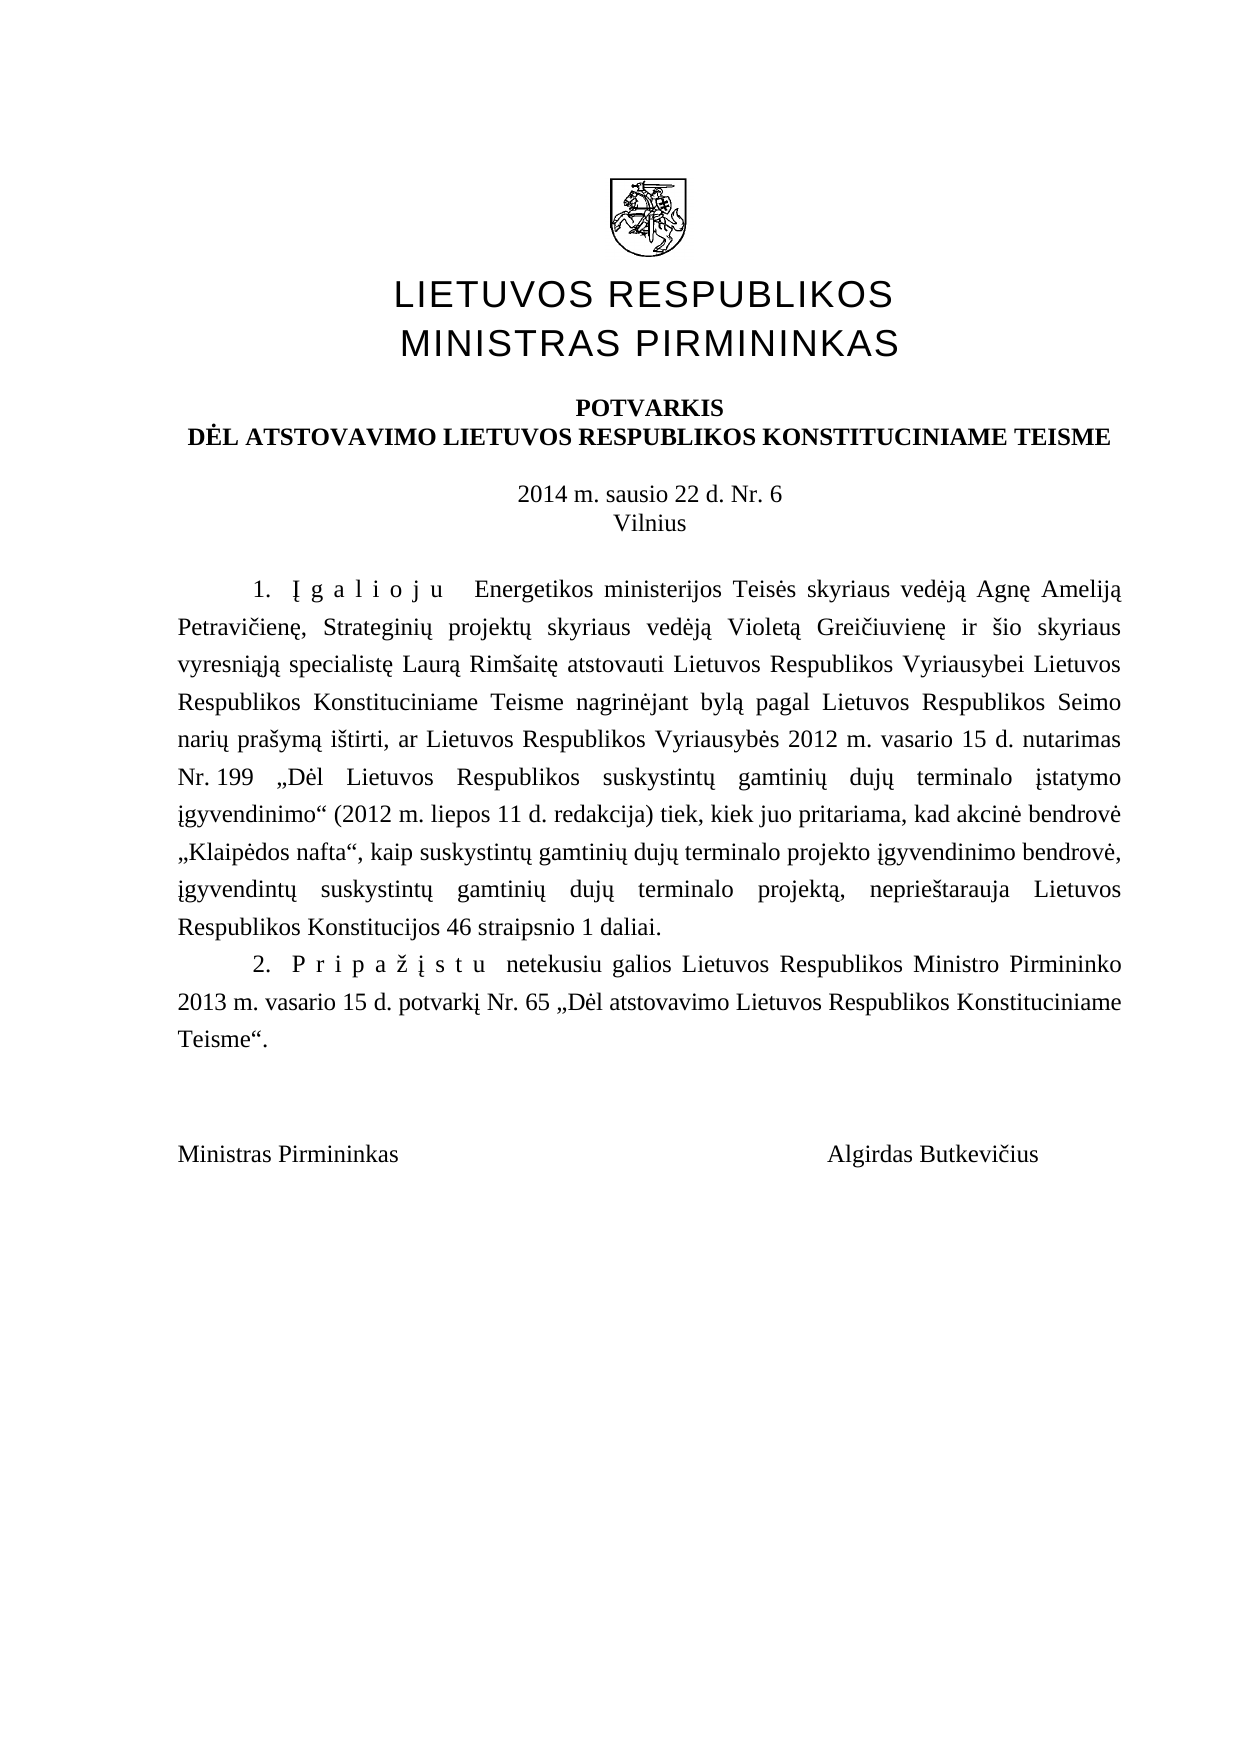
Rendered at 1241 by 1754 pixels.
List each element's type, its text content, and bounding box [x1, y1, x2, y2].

text 2014 m. sausio 22 d. Nr. 6 [177, 479, 1122, 508]
text MINISTRAS PIRMININKAS [177, 321, 1122, 364]
text LIETUVOS RESPUBLIKOS [177, 272, 1122, 315]
text Ministras Pirmininkas Algirdas Butkevičius [177, 1139, 1122, 1168]
text 1. Įgalioju Energetikos ministerijos Teisės skyriaus vedėją Agnę Ameliją Petravičienę, Strateginių projektų skyriaus vedėją Violetą Greičiuvienę ir šio skyriaus vyresniąją specialistę Laurą Rimšaitę atstovauti Lietuvos Respublikos Vyriausybei Lietuvos Respublikos Konstituciniame Teisme nagrinėjant bylą pagal Lietuvos Respublikos Seimo narių prašymą ištirti, ar Lietuvos Respublikos Vyriausybės 2012 m. vasario 15 d. nutarimas Nr. 199 „Dėl Lietuvos Respublikos suskystintų gamtinių dujų terminalo įstatymo įgyvendinimo“ (2012 m. liepos 11 d. redakcija) tiek, kiek juo pritariama, kad akcinė bendrovė „Klaipėdos nafta“, kaip suskystintų gamtinių dujų terminalo projekto įgyvendinimo bendrovė, įgyvendintų suskystintų gamtinių dujų terminalo projektą, neprieštarauja Lietuvos Respublikos Konstitucijos 46 straipsnio 1 daliai. [177, 565, 1122, 940]
text Dėl ATSTOVAVIMO LIETUVOS RESPUBLIKOS KONSTITUCINIAME TEISME [177, 422, 1122, 450]
text POTVARKIS [177, 393, 1122, 422]
text 2. Pripažįstu netekusiu galios Lietuvos Respublikos Ministro Pirmininko 2013 m. vasario 15 d. potvarkį Nr. 65 „Dėl atstovavimo Lietuvos Respublikos Konstituciniame Teisme“. [177, 940, 1122, 1053]
text Vilnius [177, 508, 1122, 537]
